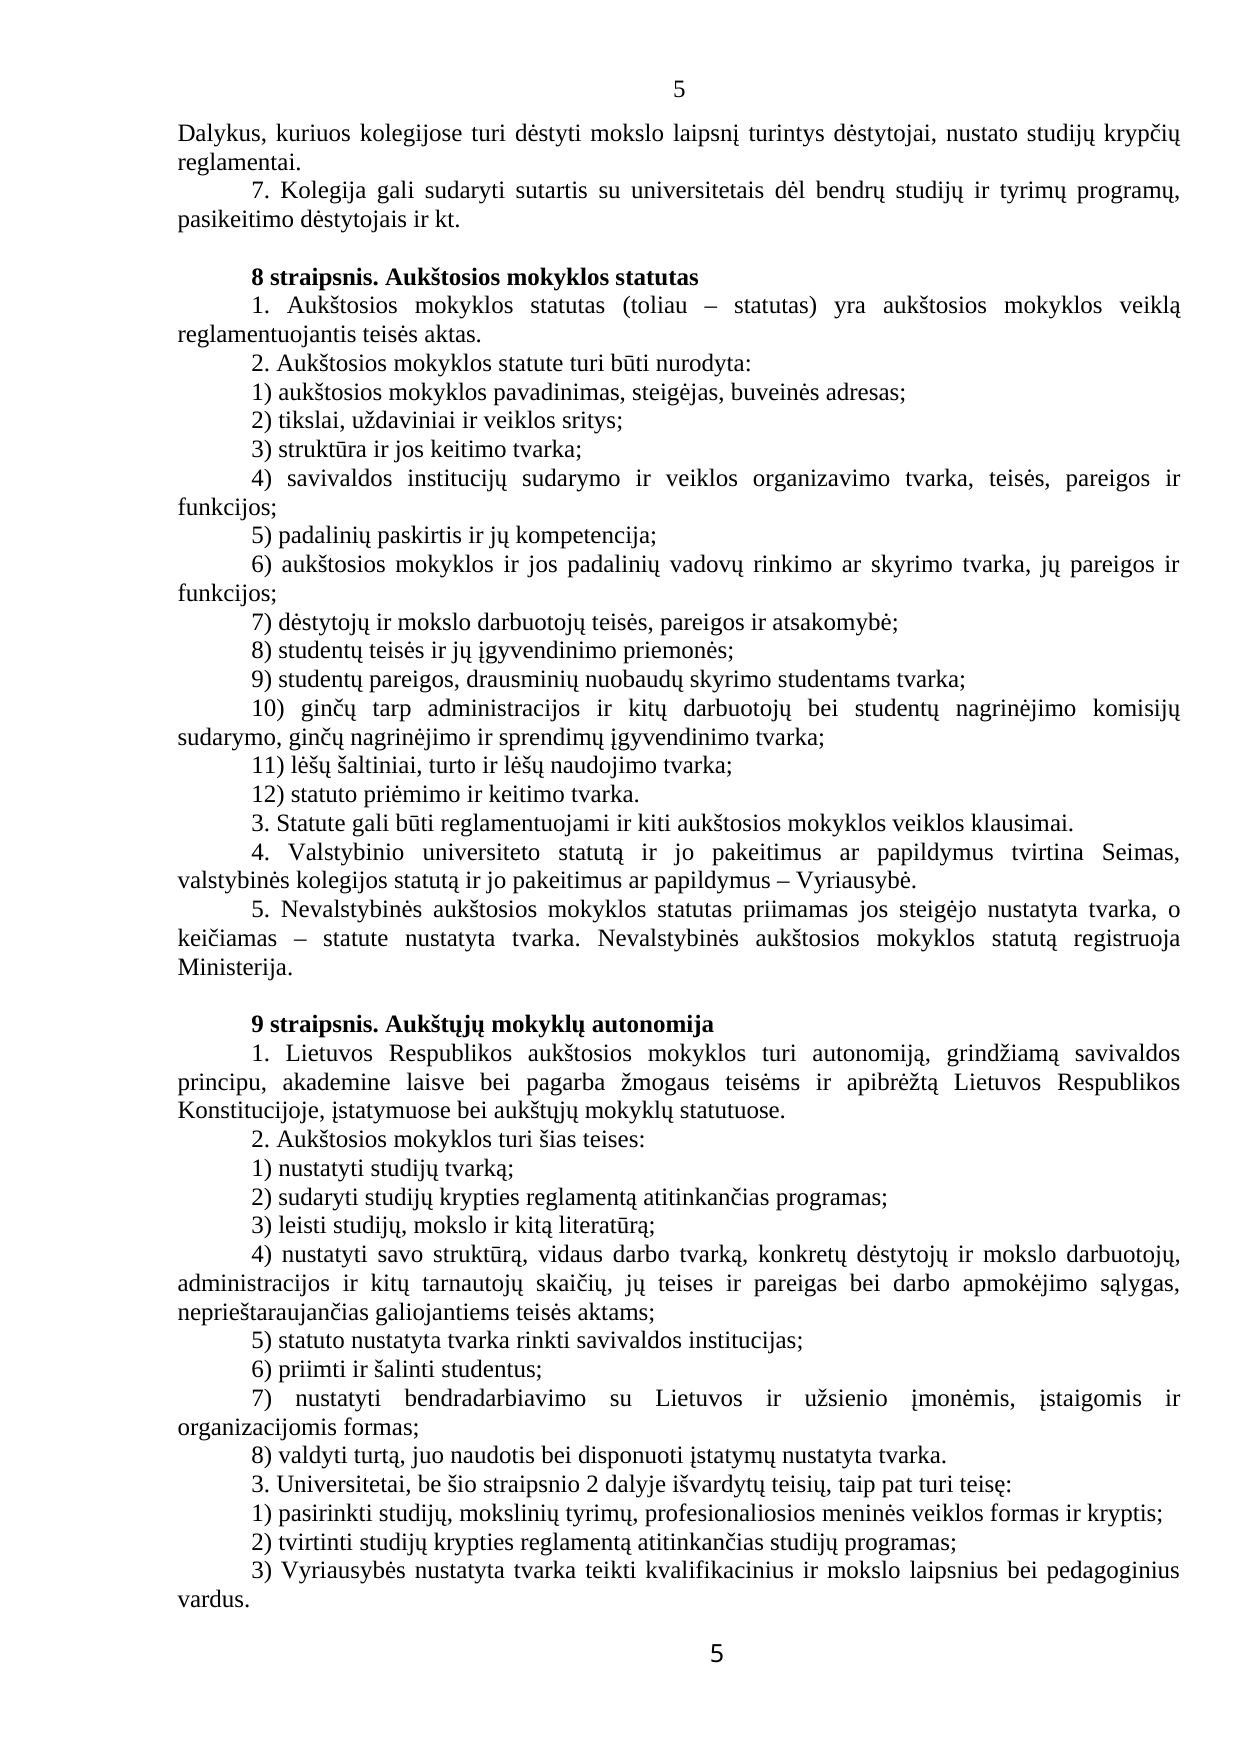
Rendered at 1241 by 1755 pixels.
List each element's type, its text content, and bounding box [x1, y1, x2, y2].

text 5) statuto nustatyta tvarka rinkti savivaldos institucijas; [177, 1326, 1181, 1354]
text 2) tvirtinti studijų krypties reglamentą atitinkančias studijų programas; [177, 1527, 1181, 1556]
text 7. Kolegija gali sudaryti sutartis su universitetais dėl bendrų studijų ir tyrimų programų, pasikeitimo dėstytojais ir kt. [177, 176, 1181, 233]
text 5) padalinių paskirtis ir jų kompetencija; [177, 521, 1181, 549]
text 4) nustatyti savo struktūrą, vidaus darbo tvarką, konkretų dėstytojų ir mokslo darbuotojų, administracijos ir kitų tarnautojų skaičių, jų teises ir pareigas bei darbo apmokėjimo sąlygas, neprieštaraujančias galiojantiems teisės aktams; [177, 1239, 1181, 1326]
text 2) tikslai, uždaviniai ir veiklos sritys; [177, 406, 1181, 434]
text 4. Valstybinio universiteto statutą ir jo pakeitimus ar papildymus tvirtina Seimas, valstybinės kolegijos statutą ir jo pakeitimus ar papildymus – Vyriausybė. [177, 837, 1181, 894]
text 3. Statute gali būti reglamentuojami ir kiti aukštosios mokyklos veiklos klausimai. [177, 808, 1181, 837]
text 2. Aukštosios mokyklos turi šias teises: [177, 1124, 1181, 1153]
text 3) Vyriausybės nustatyta tvarka teikti kvalifikacinius ir mokslo laipsnius bei pedagoginius vardus. [177, 1556, 1181, 1613]
text 6) priimti ir šalinti studentus; [177, 1354, 1181, 1383]
text 4) savivaldos institucijų sudarymo ir veiklos organizavimo tvarka, teisės, pareigos ir funkcijos; [177, 463, 1181, 521]
text 11) lėšų šaltiniai, turto ir lėšų naudojimo tvarka; [177, 751, 1181, 779]
text 10) ginčų tarp administracijos ir kitų darbuotojų bei studentų nagrinėjimo komisijų sudarymo, ginčų nagrinėjimo ir sprendimų įgyvendinimo tvarka; [177, 693, 1181, 751]
text 3. Universitetai, be šio straipsnio 2 dalyje išvardytų teisių, taip pat turi teisę: [177, 1469, 1181, 1498]
text 9 straipsnis. Aukštųjų mokyklų autonomija [177, 1009, 1181, 1038]
text 1) aukštosios mokyklos pavadinimas, steigėjas, buveinės adresas; [177, 377, 1181, 406]
text 1) pasirinkti studijų, mokslinių tyrimų, profesionaliosios meninės veiklos formas ir kryptis; [177, 1498, 1181, 1527]
text 2. Aukštosios mokyklos statute turi būti nurodyta: [177, 348, 1181, 377]
text 3) leisti studijų, mokslo ir kitą literatūrą; [177, 1211, 1181, 1239]
text 8) studentų teisės ir jų įgyvendinimo priemonės; [177, 636, 1181, 664]
text 1. Lietuvos Respublikos aukštosios mokyklos turi autonomiją, grindžiamą savivaldos principu, akademine laisve bei pagarba žmogaus teisėms ir apibrėžtą Lietuvos Respublikos Konstitucijoje, įstatymuose bei aukštųjų mokyklų statutuose. [177, 1038, 1181, 1124]
text 7) nustatyti bendradarbiavimo su Lietuvos ir užsienio įmonėmis, įstaigomis ir organizacijomis formas; [177, 1383, 1181, 1441]
text 1. Aukštosios mokyklos statutas (toliau – statutas) yra aukštosios mokyklos veiklą reglamentuojantis teisės aktas. [177, 291, 1181, 348]
text 7) dėstytojų ir mokslo darbuotojų teisės, pareigos ir atsakomybė; [177, 607, 1181, 636]
text 1) nustatyti studijų tvarką; [177, 1153, 1181, 1182]
text 8 straipsnis. Aukštosios mokyklos statutas [177, 262, 1181, 291]
text 9) studentų pareigos, drausminių nuobaudų skyrimo studentams tvarka; [177, 664, 1181, 693]
text 5. Nevalstybinės aukštosios mokyklos statutas priimamas jos steigėjo nustatyta tvarka, o keičiamas – statute nustatyta tvarka. Nevalstybinės aukštosios mokyklos statutą registruoja Ministerija. [177, 894, 1181, 981]
text 3) struktūra ir jos keitimo tvarka; [177, 434, 1181, 463]
text Dalykus, kuriuos kolegijose turi dėstyti mokslo laipsnį turintys dėstytojai, nustato studijų krypčių reglamentai. [177, 118, 1181, 176]
text 6) aukštosios mokyklos ir jos padalinių vadovų rinkimo ar skyrimo tvarka, jų pareigos ir funkcijos; [177, 549, 1181, 607]
text 2) sudaryti studijų krypties reglamentą atitinkančias programas; [177, 1182, 1181, 1211]
text 8) valdyti turtą, juo naudotis bei disponuoti įstatymų nustatyta tvarka. [177, 1441, 1181, 1469]
text 12) statuto priėmimo ir keitimo tvarka. [177, 779, 1181, 808]
